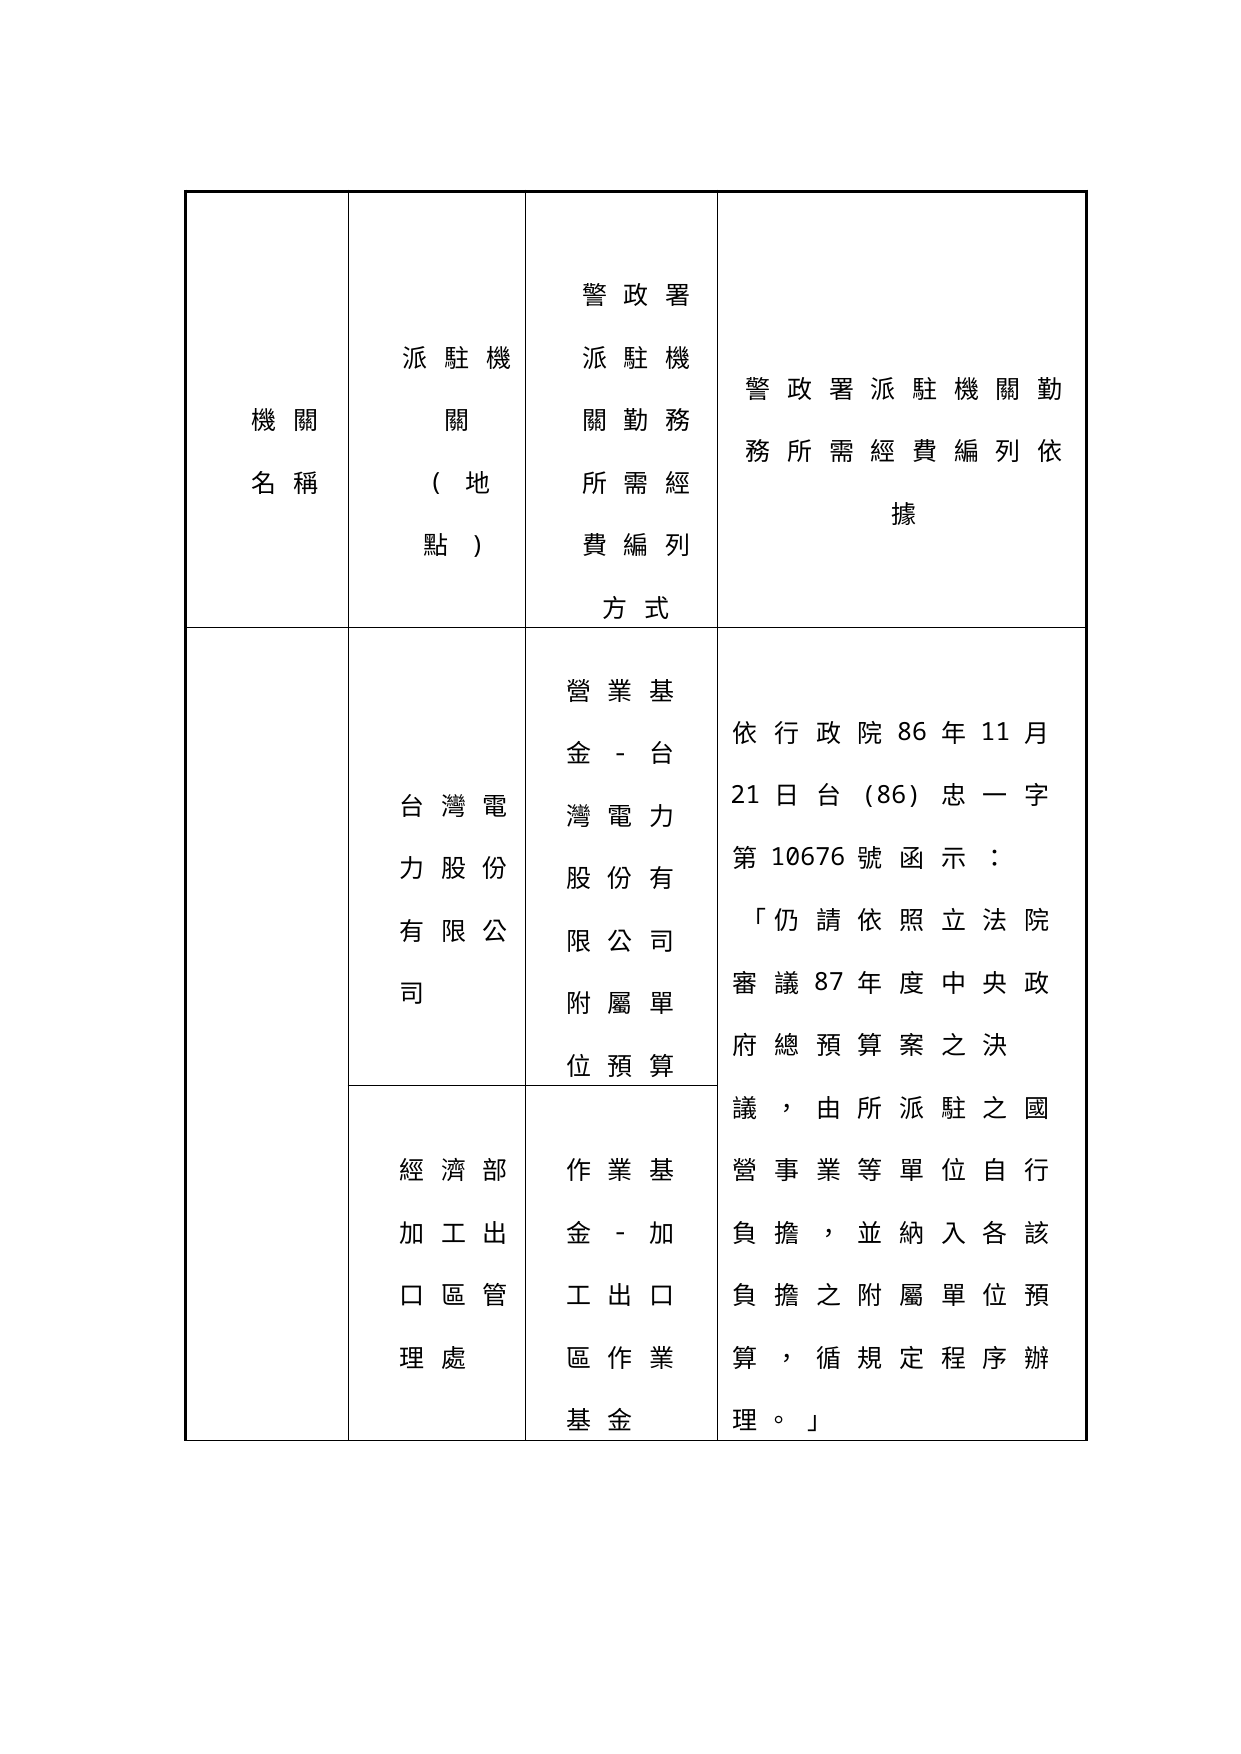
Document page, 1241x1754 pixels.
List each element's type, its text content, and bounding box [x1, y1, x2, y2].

table_header 派駐機關 (地點) [349, 193, 525, 627]
table_cell [187, 628, 348, 1439]
table_cell 依行政院86年11月21日台(86)忠一字第10676號函示：「仍請依照立法院審議87年度中央政府總預算案之決議，由所派駐之國營事業等單位自行負擔，並納入各該負擔之附屬單位預算，循規定程序辦理。」 [718, 628, 1085, 1439]
table_cell 營業基金-台灣電力股份有限公司附屬單位預算 [526, 628, 717, 1085]
table_cell 經濟部加工出口區管理處 [349, 1086, 525, 1439]
table_cell 台灣電力股份有限公司 [349, 628, 525, 1085]
table_header 機關名稱 [187, 193, 348, 627]
table_cell 作業基金-加工出口區作業基金 [526, 1086, 717, 1439]
table_header 警政署派駐機關勤務所需經費編列依據 [718, 193, 1085, 627]
table_header 警政署派駐機關勤務所需經費編列方式 [526, 193, 717, 627]
